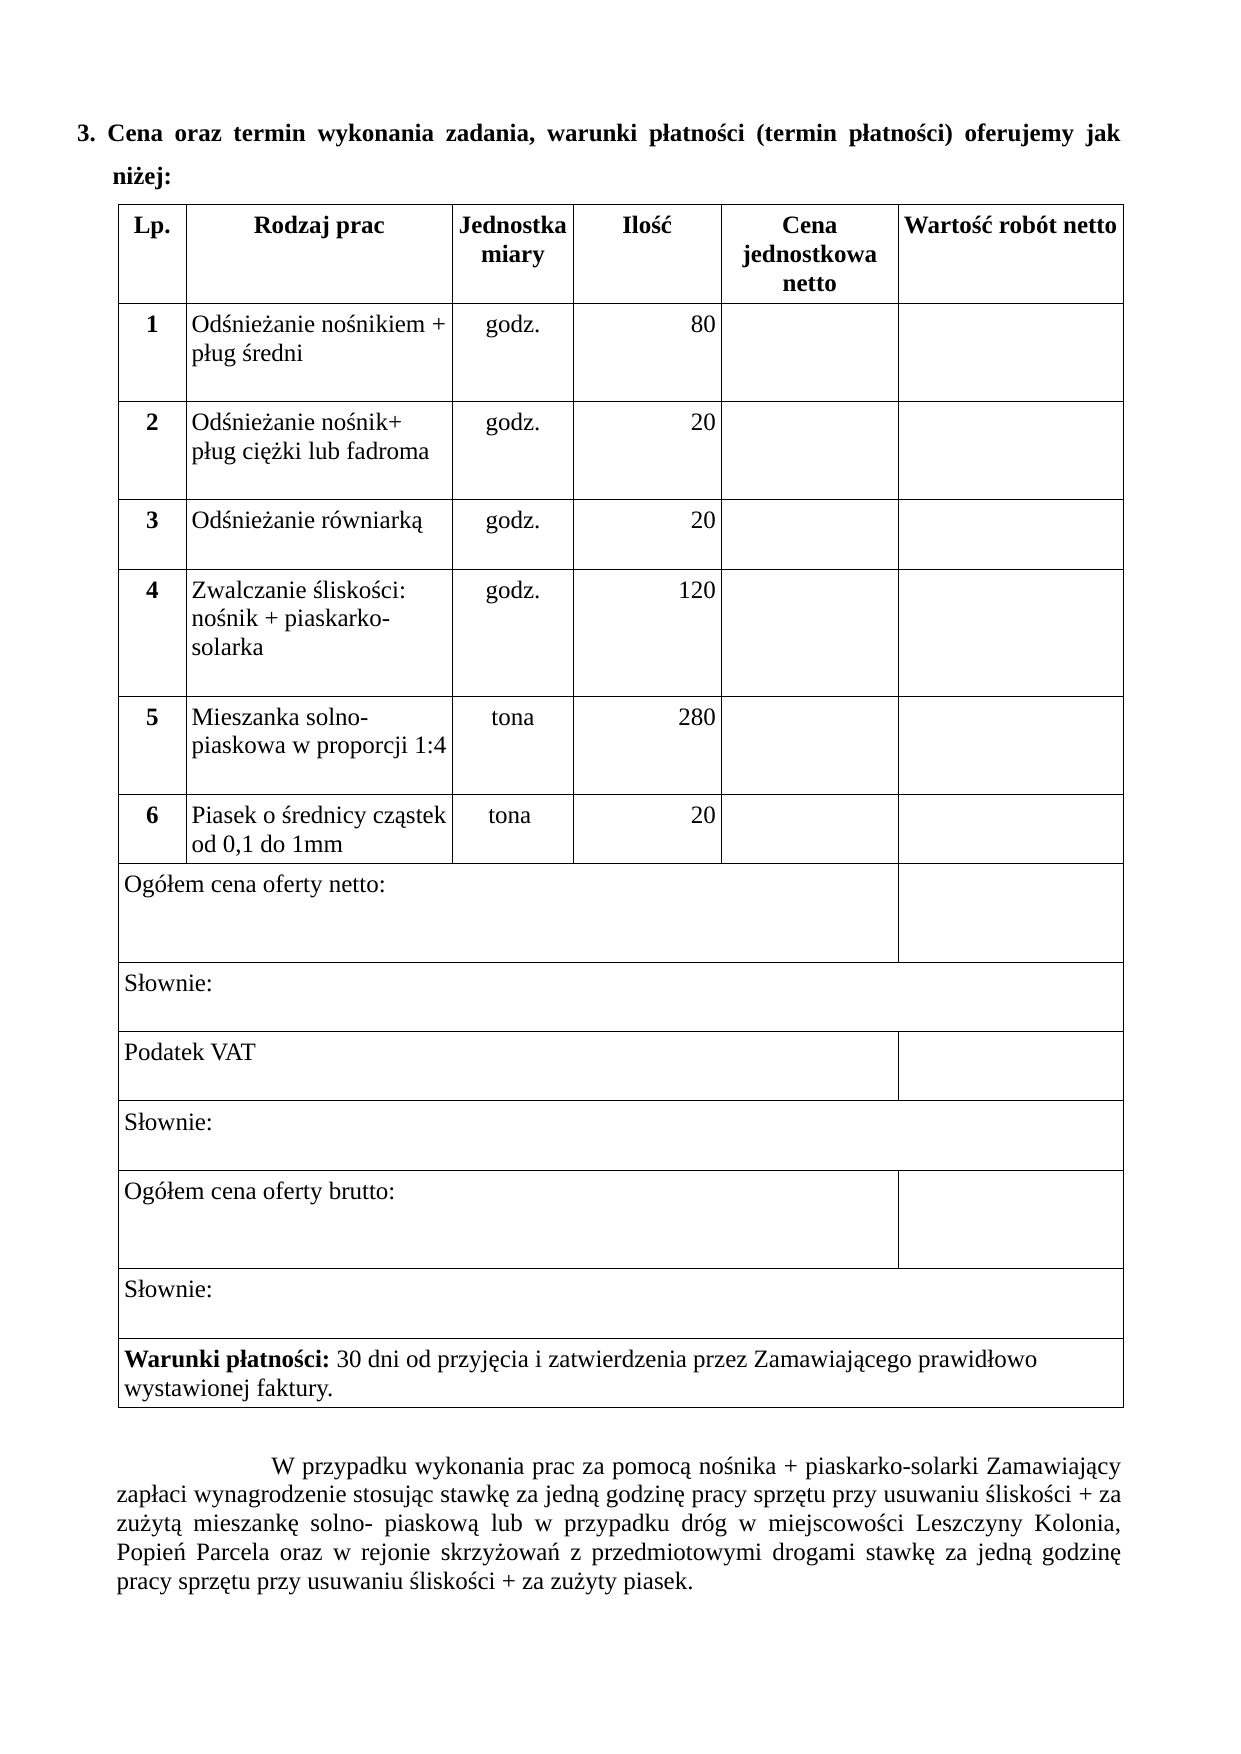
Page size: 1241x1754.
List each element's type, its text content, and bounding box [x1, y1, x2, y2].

table_cell [722, 570, 898, 696]
table_cell Odśnieżanie nośnik+ pług ciężki lub fadroma [187, 402, 452, 499]
table_cell 6 [119, 795, 186, 863]
text 3. Cena oraz termin wykonania zadania, warunki płatności (termin płatności) oferujemy jak niżej: [77, 118, 1122, 190]
table_cell Odśnieżanie równiarką [187, 500, 452, 568]
table_cell godz. [453, 402, 573, 499]
table_cell [899, 402, 1123, 499]
table_cell [899, 1032, 1123, 1100]
table_cell [899, 795, 1123, 863]
table_cell [722, 697, 898, 794]
table_cell [722, 402, 898, 499]
table_header Wartość robót netto [899, 205, 1123, 303]
table_header Jednostka miary [453, 205, 573, 303]
table_cell godz. [453, 570, 573, 696]
table_cell [899, 570, 1123, 696]
table_cell [899, 500, 1123, 568]
table_cell Słownie: [119, 1269, 1123, 1338]
table_cell [722, 500, 898, 568]
table_cell Warunki płatności: 30 dni od przyjęcia i zatwierdzenia przez Zamawiającego prawidłowo wystawionej faktury. [119, 1339, 1123, 1407]
table_cell 20 [574, 795, 721, 863]
table_cell tona [453, 697, 573, 794]
table_cell 80 [574, 304, 721, 401]
table_cell 20 [574, 500, 721, 568]
table_cell 2 [119, 402, 186, 499]
table_cell 280 [574, 697, 721, 794]
table_header Cena jednostkowa netto [722, 205, 898, 303]
table_cell godz. [453, 500, 573, 568]
table_cell Ogółem cena oferty brutto: [119, 1171, 898, 1268]
table_cell godz. [453, 304, 573, 401]
table_cell Piasek o średnicy cząstek od 0,1 do 1mm [187, 795, 452, 863]
table_cell [899, 864, 1123, 961]
table_header Rodzaj prac [187, 205, 452, 303]
table_cell tona [453, 795, 573, 863]
table_cell 4 [119, 570, 186, 696]
table_cell 120 [574, 570, 721, 696]
table_cell [722, 304, 898, 401]
table_cell [722, 795, 898, 863]
table_header Ilość [574, 205, 721, 303]
table_cell Ogółem cena oferty netto: [119, 864, 898, 961]
table_cell 5 [119, 697, 186, 794]
table_cell [899, 1171, 1123, 1268]
table_cell 1 [119, 304, 186, 401]
table_header Lp. [119, 205, 186, 303]
table_cell Podatek VAT [119, 1032, 898, 1100]
table_cell Zwalczanie śliskości: nośnik + piaskarko-solarka [187, 570, 452, 696]
table_cell Słownie: [119, 963, 1123, 1031]
table_cell 20 [574, 402, 721, 499]
table_cell 3 [119, 500, 186, 568]
text W przypadku wykonania prac za pomocą nośnika + piaskarko-solarki Zamawiający zapłaci wynagrodzenie stosując stawkę za jedną godzinę pracy sprzętu przy usuwaniu śliskości + za zużytą mieszankę solno- piaskową lub w przypadku dróg w miejscowości Leszczyny Kolonia, Popień Parcela oraz w rejonie skrzyżowań z przedmiotowymi drogami stawkę za jedną godzinę pracy sprzętu przy usuwaniu śliskości + za zużyty piasek. [80, 1451, 1122, 1594]
table_cell Słownie: [119, 1101, 1123, 1170]
table_cell [899, 697, 1123, 794]
table_cell [899, 304, 1123, 401]
table_cell Mieszanka solno-piaskowa w proporcji 1:4 [187, 697, 452, 794]
table_cell Odśnieżanie nośnikiem + pług średni [187, 304, 452, 401]
